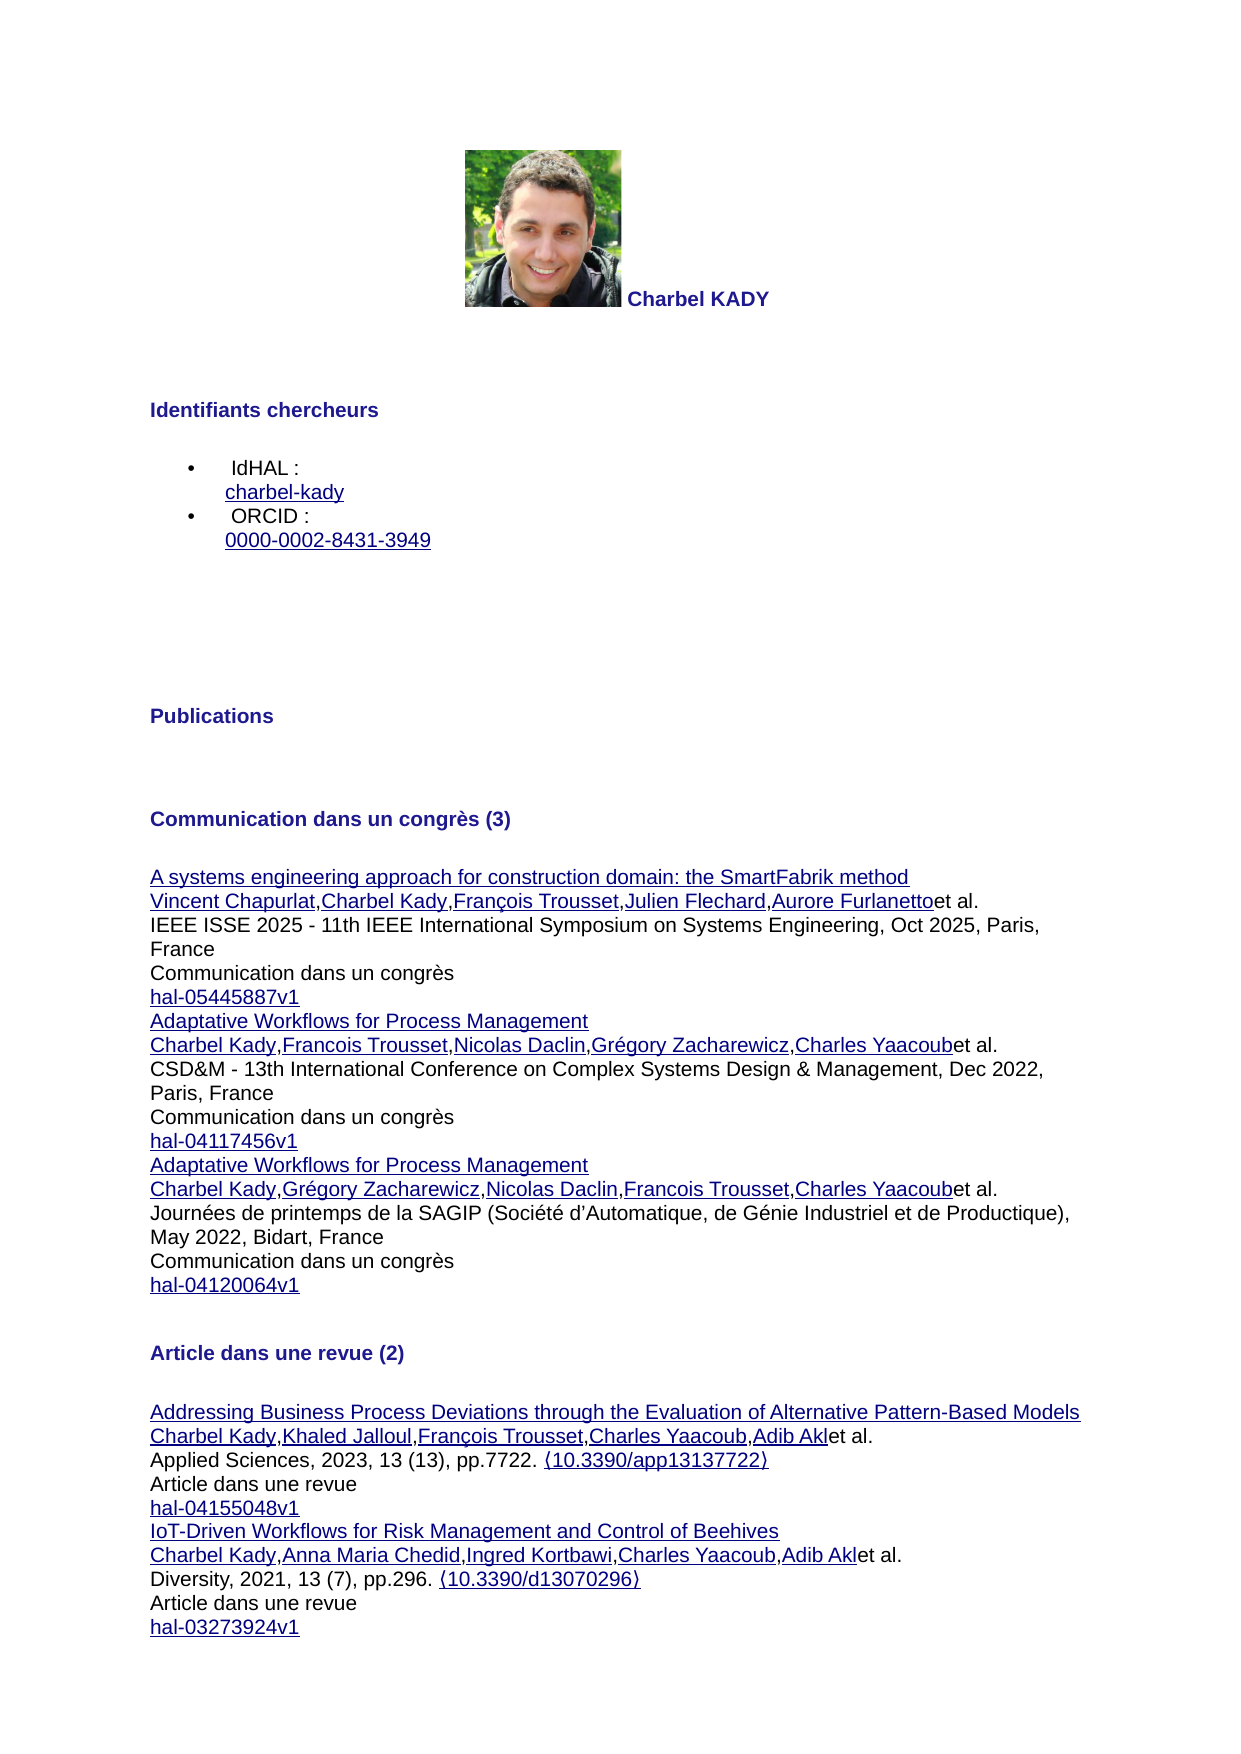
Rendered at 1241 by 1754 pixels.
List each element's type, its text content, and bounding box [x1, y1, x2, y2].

subtitle Communication dans un congrès (3) [150, 807, 1090, 831]
list 0000-0002-8431-3949 [187, 528, 1090, 552]
subtitle Identifiants chercheurs [150, 397, 1090, 421]
list IdHAL : [187, 456, 1090, 480]
table_cell Adaptative Workflows for Process Management Charbel Kady,Francois Trousset,Nicolas Daclin,Grégory Zacharewicz,Charles Yaacoubet al. CSD&M - 13th International Conference on Complex Systems Design & Management, Dec 2022, Paris, France Communication dans un congrès hal-04117456v1 [150, 1009, 1090, 1153]
table_header A systems engineering approach for construction domain: the SmartFabrik method Vincent Chapurlat,Charbel Kady,François Trousset,Julien Flechard,Aurore Furlanettoet al. IEEE ISSE 2025 - 11th IEEE International Symposium on Systems Engineering, Oct 2025, Paris, France Communication dans un congrès hal-05445887v1 [150, 865, 1090, 1009]
table_cell IoT-Driven Workflows for Risk Management and Control of Beehives Charbel Kady,Anna Maria Chedid,Ingred Kortbawi,Charles Yaacoub,Adib Aklet al. Diversity, 2021, 13 (7), pp.296. ⟨10.3390/d13070296⟩ Article dans une revue hal-03273924v1 [150, 1519, 1090, 1639]
table_header Addressing Business Process Deviations through the Evaluation of Alternative Pattern-Based Models Charbel Kady,Khaled Jalloul,François Trousset,Charles Yaacoub,Adib Aklet al. Applied Sciences, 2023, 13 (13), pp.7722. ⟨10.3390/app13137722⟩ Article dans une revue hal-04155048v1 [150, 1400, 1090, 1519]
picture [465, 150, 622, 307]
subtitle Charbel KADY [150, 150, 1090, 311]
list charbel-kady [187, 480, 1090, 504]
subtitle Publications [150, 704, 1090, 728]
table_cell Adaptative Workflows for Process Management Charbel Kady,Grégory Zacharewicz,Nicolas Daclin,Francois Trousset,Charles Yaacoubet al. Journées de printemps de la SAGIP (Société d’Automatique, de Génie Industriel et de Productique), May 2022, Bidart, France Communication dans un congrès hal-04120064v1 [150, 1153, 1090, 1296]
subtitle Article dans une revue (2) [150, 1341, 1090, 1365]
list ORCID : [187, 504, 1090, 528]
